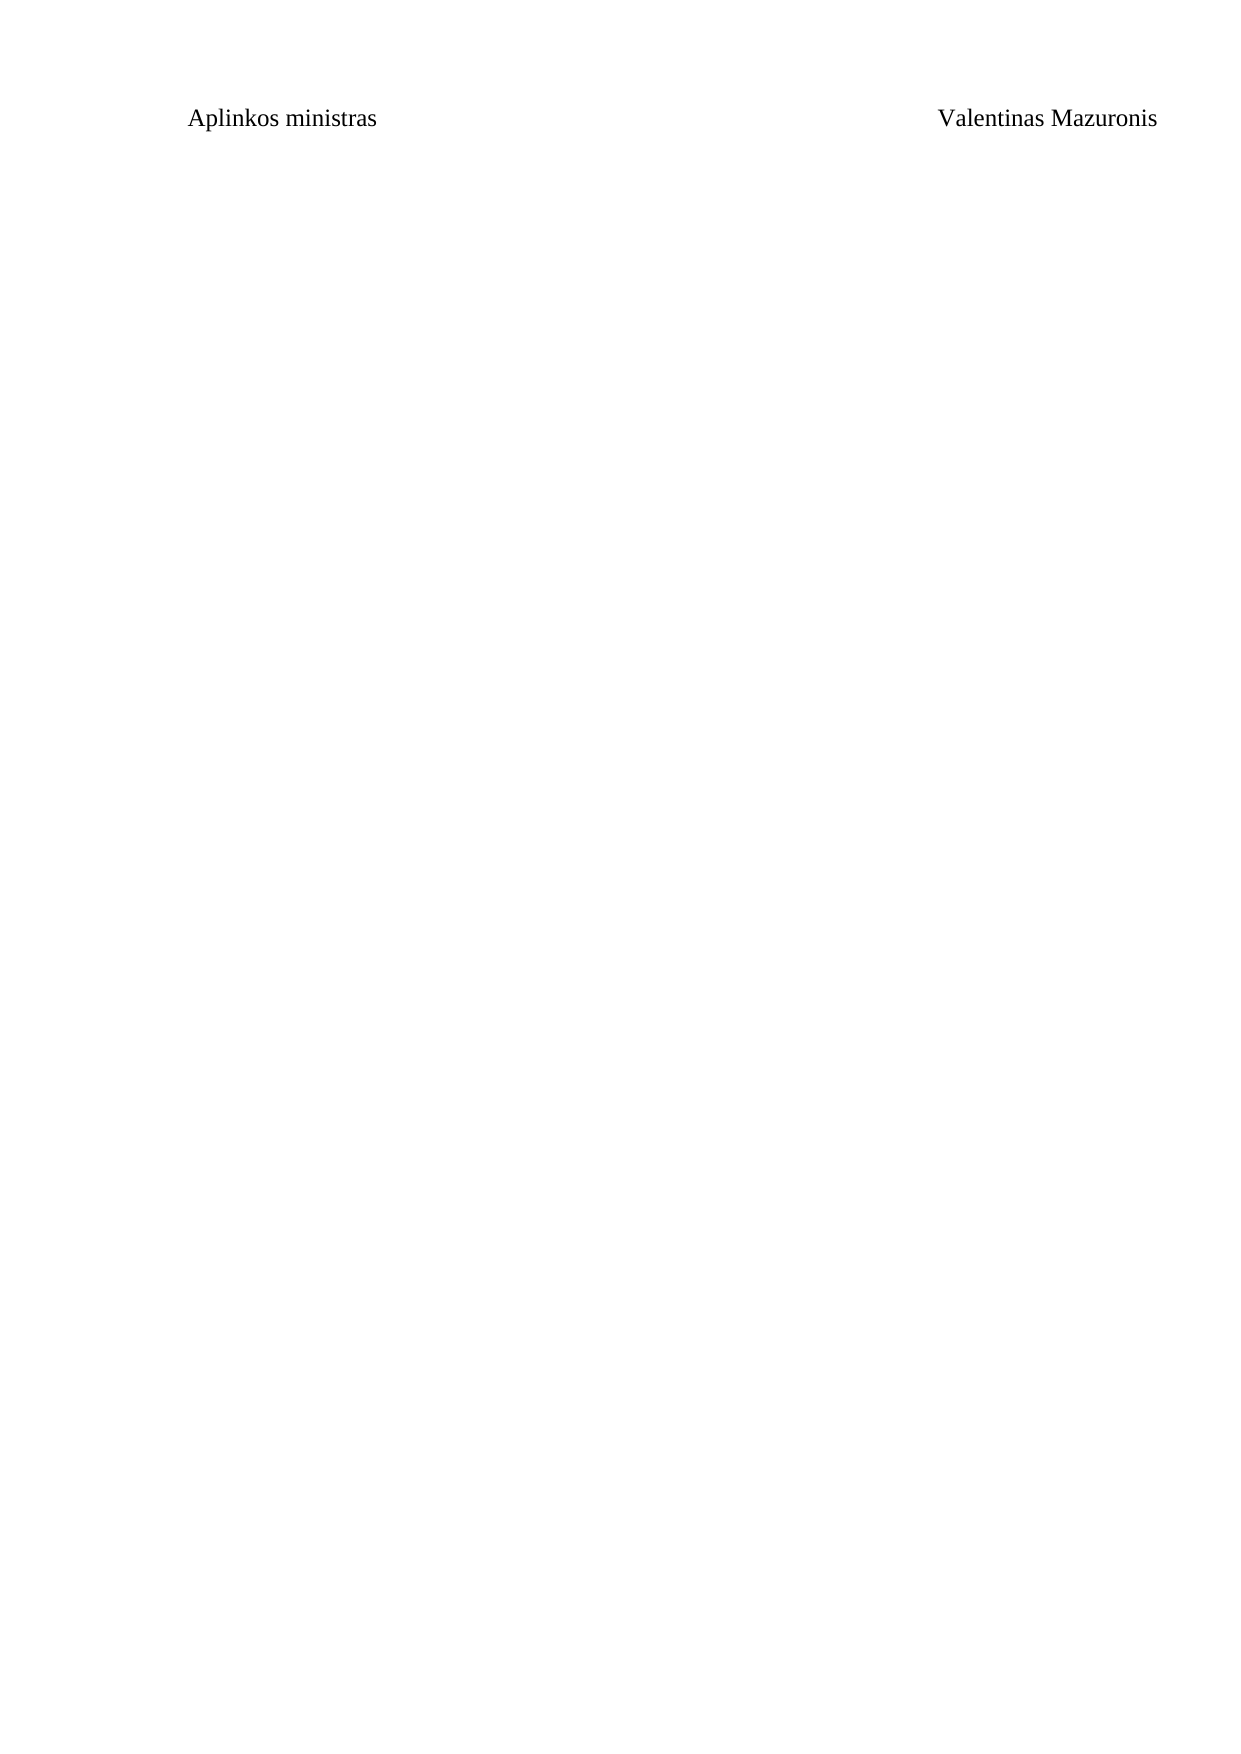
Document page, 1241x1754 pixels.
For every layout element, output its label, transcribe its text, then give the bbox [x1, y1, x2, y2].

text Aplinkos ministras Valentinas Mazuronis [187, 103, 1162, 132]
